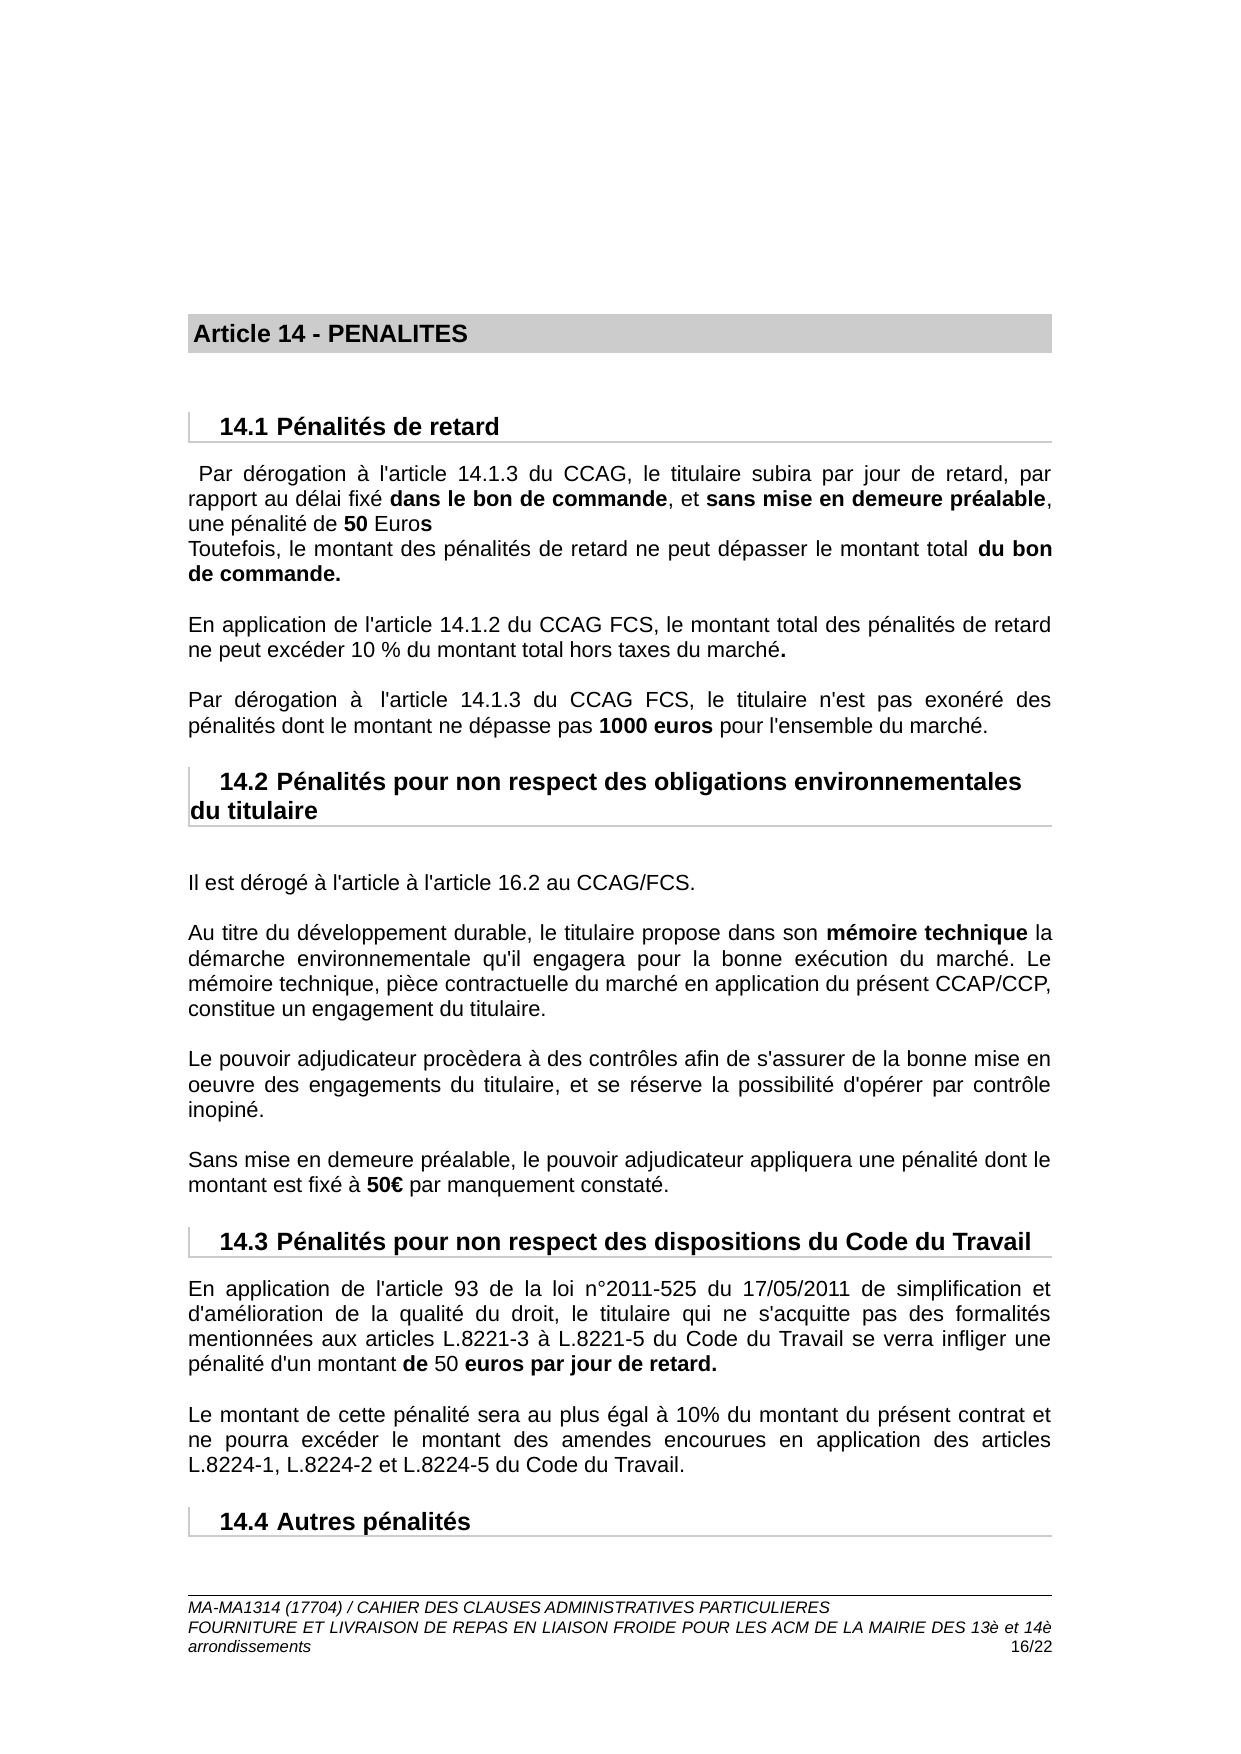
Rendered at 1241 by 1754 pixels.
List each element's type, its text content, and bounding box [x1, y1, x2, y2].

subtitle PENALITES [190, 316, 1050, 351]
subtitle Pénalités pour non respect des obligations environnementales du titulaire [190, 767, 1052, 825]
text Sans mise en demeure préalable, le pouvoir adjudicateur appliquera une pénalité dont le montant est fixé à 50€ par manquement constaté. [188, 1147, 1052, 1197]
text Il est dérogé à l'article à l'article 16.2 au CCAG/FCS. [188, 870, 1052, 895]
subtitle Pénalités pour non respect des dispositions du Code du Travail [190, 1227, 1052, 1256]
text Le montant de cette pénalité sera au plus égal à 10% du montant du présent contrat et ne pourra excéder le montant des amendes encourues en application des articles L.8224-1, L.8224-2 et L.8224-5 du Code du Travail. [188, 1402, 1052, 1477]
text Le pouvoir adjudicateur procèdera à des contrôles afin de s'assurer de la bonne mise en oeuvre des engagements du titulaire, et se réserve la possibilité d'opérer par contrôle inopiné. [188, 1046, 1052, 1122]
subtitle Pénalités de retard [190, 412, 1052, 441]
subtitle Autres pénalités [190, 1507, 1052, 1535]
text Par dérogation à l'article 14.1.3 du CCAG, le titulaire subira par jour de retard, par rapport au délai fixé dans le bon de commande, et sans mise en demeure préalable, une pénalité de 50 Euros [188, 461, 1052, 536]
text Toutefois, le montant des pénalités de retard ne peut dépasser le montant total du bon de commande. [188, 536, 1052, 587]
text Au titre du développement durable, le titulaire propose dans son mémoire technique la démarche environnementale qu'il engagera pour la bonne exécution du marché. Le mémoire technique, pièce contractuelle du marché en application du présent CCAP/CCP, constitue un engagement du titulaire. [188, 920, 1052, 1021]
text Par dérogation à l'article 14.1.3 du CCAG FCS, le titulaire n'est pas exonéré des pénalités dont le montant ne dépasse pas 1000 euros pour l'ensemble du marché. [188, 687, 1052, 738]
text En application de l'article 14.1.2 du CCAG FCS, le montant total des pénalités de retard ne peut excéder 10 % du montant total hors taxes du marché. [188, 612, 1052, 662]
text En application de l'article 93 de la loi n°2011-525 du 17/05/2011 de simplification et d'amélioration de la qualité du droit, le titulaire qui ne s'acquitte pas des formalités mentionnées aux articles L.8221-3 à L.8221-5 du Code du Travail se verra infliger une pénalité d'un montant de 50 euros par jour de retard. [188, 1276, 1052, 1376]
